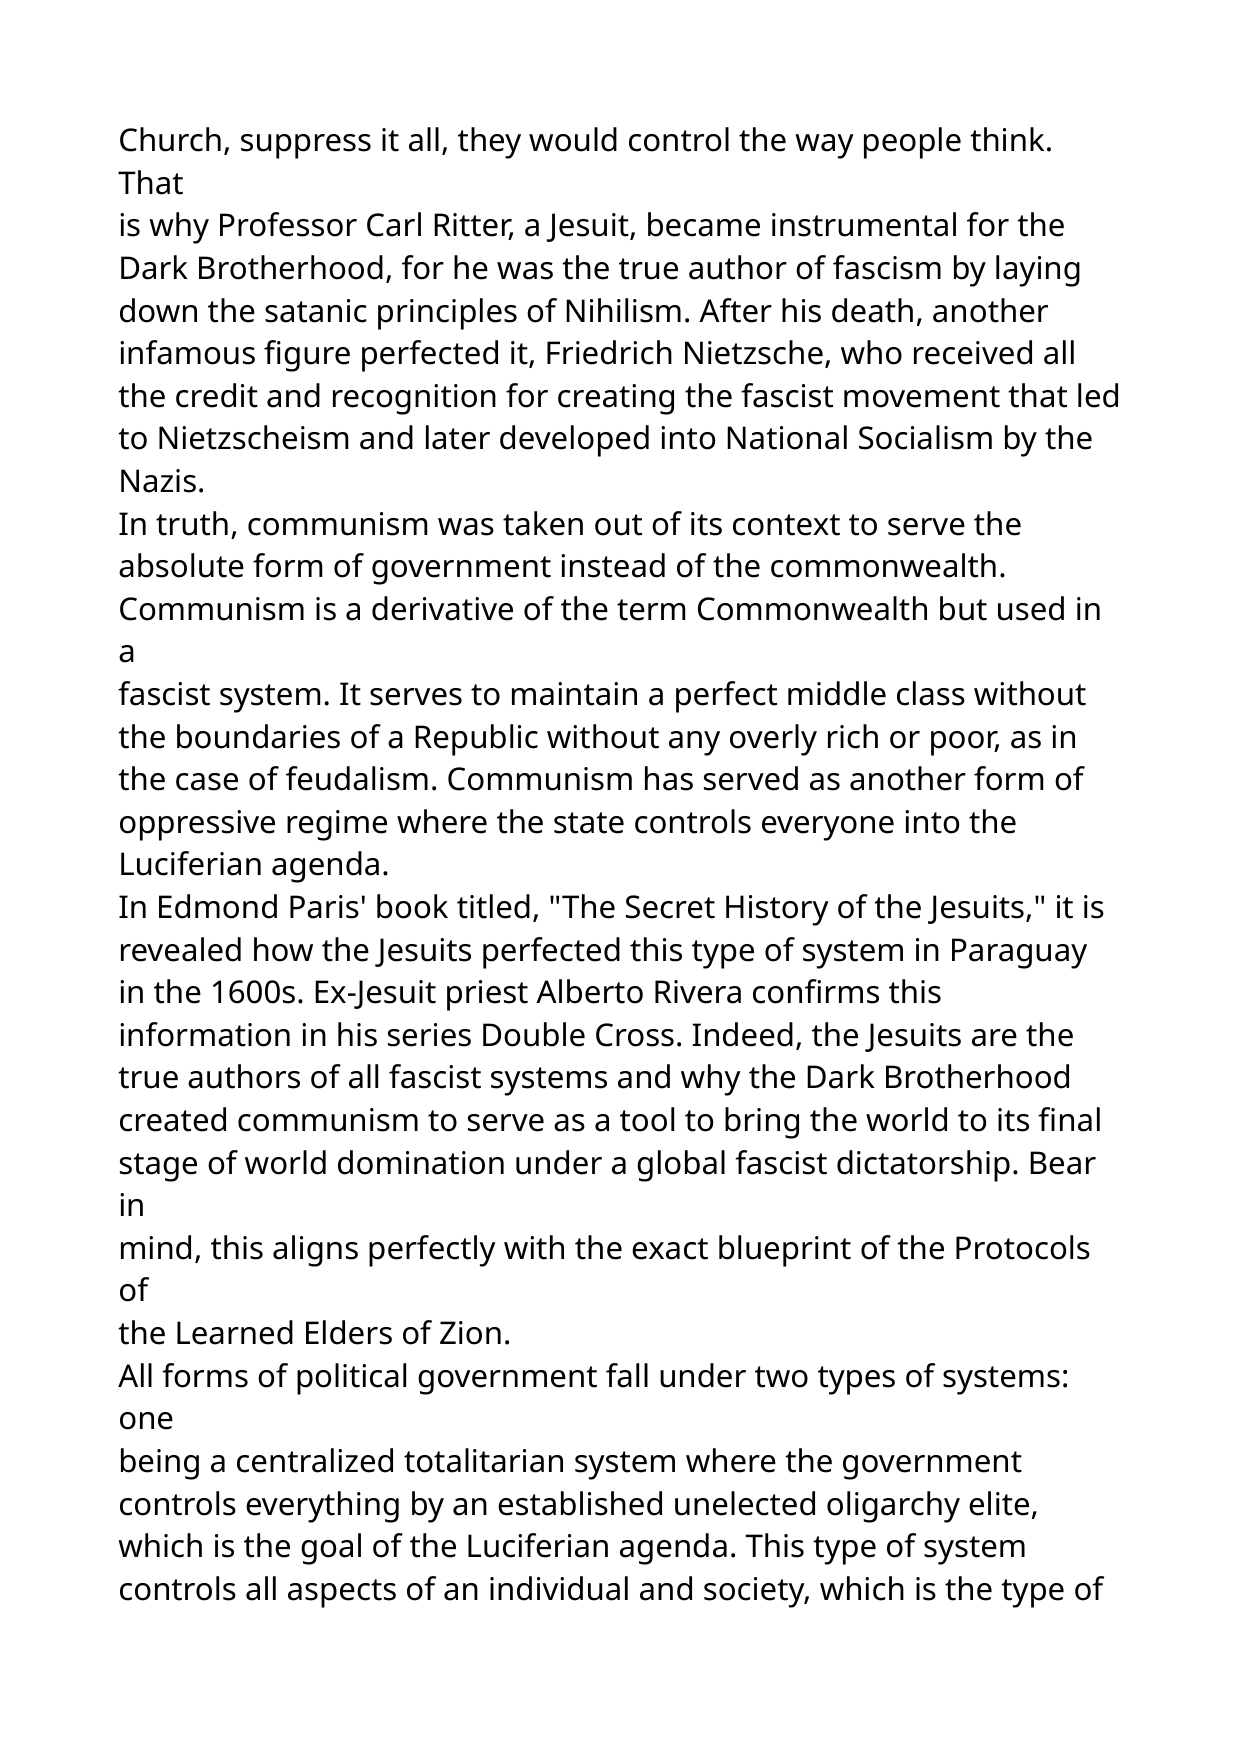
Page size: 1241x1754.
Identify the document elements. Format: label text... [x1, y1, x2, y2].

text absolute form of government instead of the commonwealth. [118, 544, 1122, 587]
text In truth, communism was taken out of its context to serve the [118, 502, 1122, 544]
text stage of world domination under a global fascist dictatorship. Bear in [118, 1141, 1122, 1226]
text to Nietzscheism and later developed into National Socialism by the [118, 416, 1122, 459]
text the Learned Elders of Zion. [118, 1311, 1122, 1354]
text In Edmond Paris' book titled, "The Secret History of the Jesuits," it is [118, 885, 1122, 928]
text down the satanic principles of Nihilism. After his death, another [118, 288, 1122, 331]
text created communism to serve as a tool to bring the world to its final [118, 1098, 1122, 1141]
text being a centralized totalitarian system where the government [118, 1439, 1122, 1481]
text information in his series Double Cross. Indeed, the Jesuits are the [118, 1013, 1122, 1055]
text the case of feudalism. Communism has served as another form of [118, 757, 1122, 800]
text true authors of all fascist systems and why the Dark Brotherhood [118, 1055, 1122, 1098]
text revealed how the Jesuits perfected this type of system in Paraguay [118, 928, 1122, 970]
text the credit and recognition for creating the fascist movement that led [118, 374, 1122, 416]
text infamous figure perfected it, Friedrich Nietzsche, who received all [118, 331, 1122, 374]
text All forms of political government fall under two types of systems: one [118, 1354, 1122, 1439]
text the boundaries of a Republic without any overly rich or poor, as in [118, 714, 1122, 757]
text mind, this aligns perfectly with the exact blueprint of the Protocols of [118, 1226, 1122, 1311]
text Nazis. [118, 459, 1122, 502]
text Dark Brotherhood, for he was the true author of fascism by laying [118, 246, 1122, 288]
text which is the goal of the Luciferian agenda. This type of system [118, 1524, 1122, 1567]
text oppressive regime where the state controls everyone into the [118, 800, 1122, 842]
text fascist system. It serves to maintain a perfect middle class without [118, 672, 1122, 714]
text in the 1600s. Ex-Jesuit priest Alberto Rivera confirms this [118, 970, 1122, 1013]
text controls everything by an established unelected oligarchy elite, [118, 1481, 1122, 1524]
text Luciferian agenda. [118, 842, 1122, 885]
text is why Professor Carl Ritter, a Jesuit, became instrumental for the [118, 203, 1122, 246]
text Communism is a derivative of the term Commonwealth but used in a [118, 587, 1122, 672]
text Church, suppress it all, they would control the way people think. That [118, 118, 1122, 203]
text controls all aspects of an individual and society, which is the type of [118, 1567, 1122, 1609]
